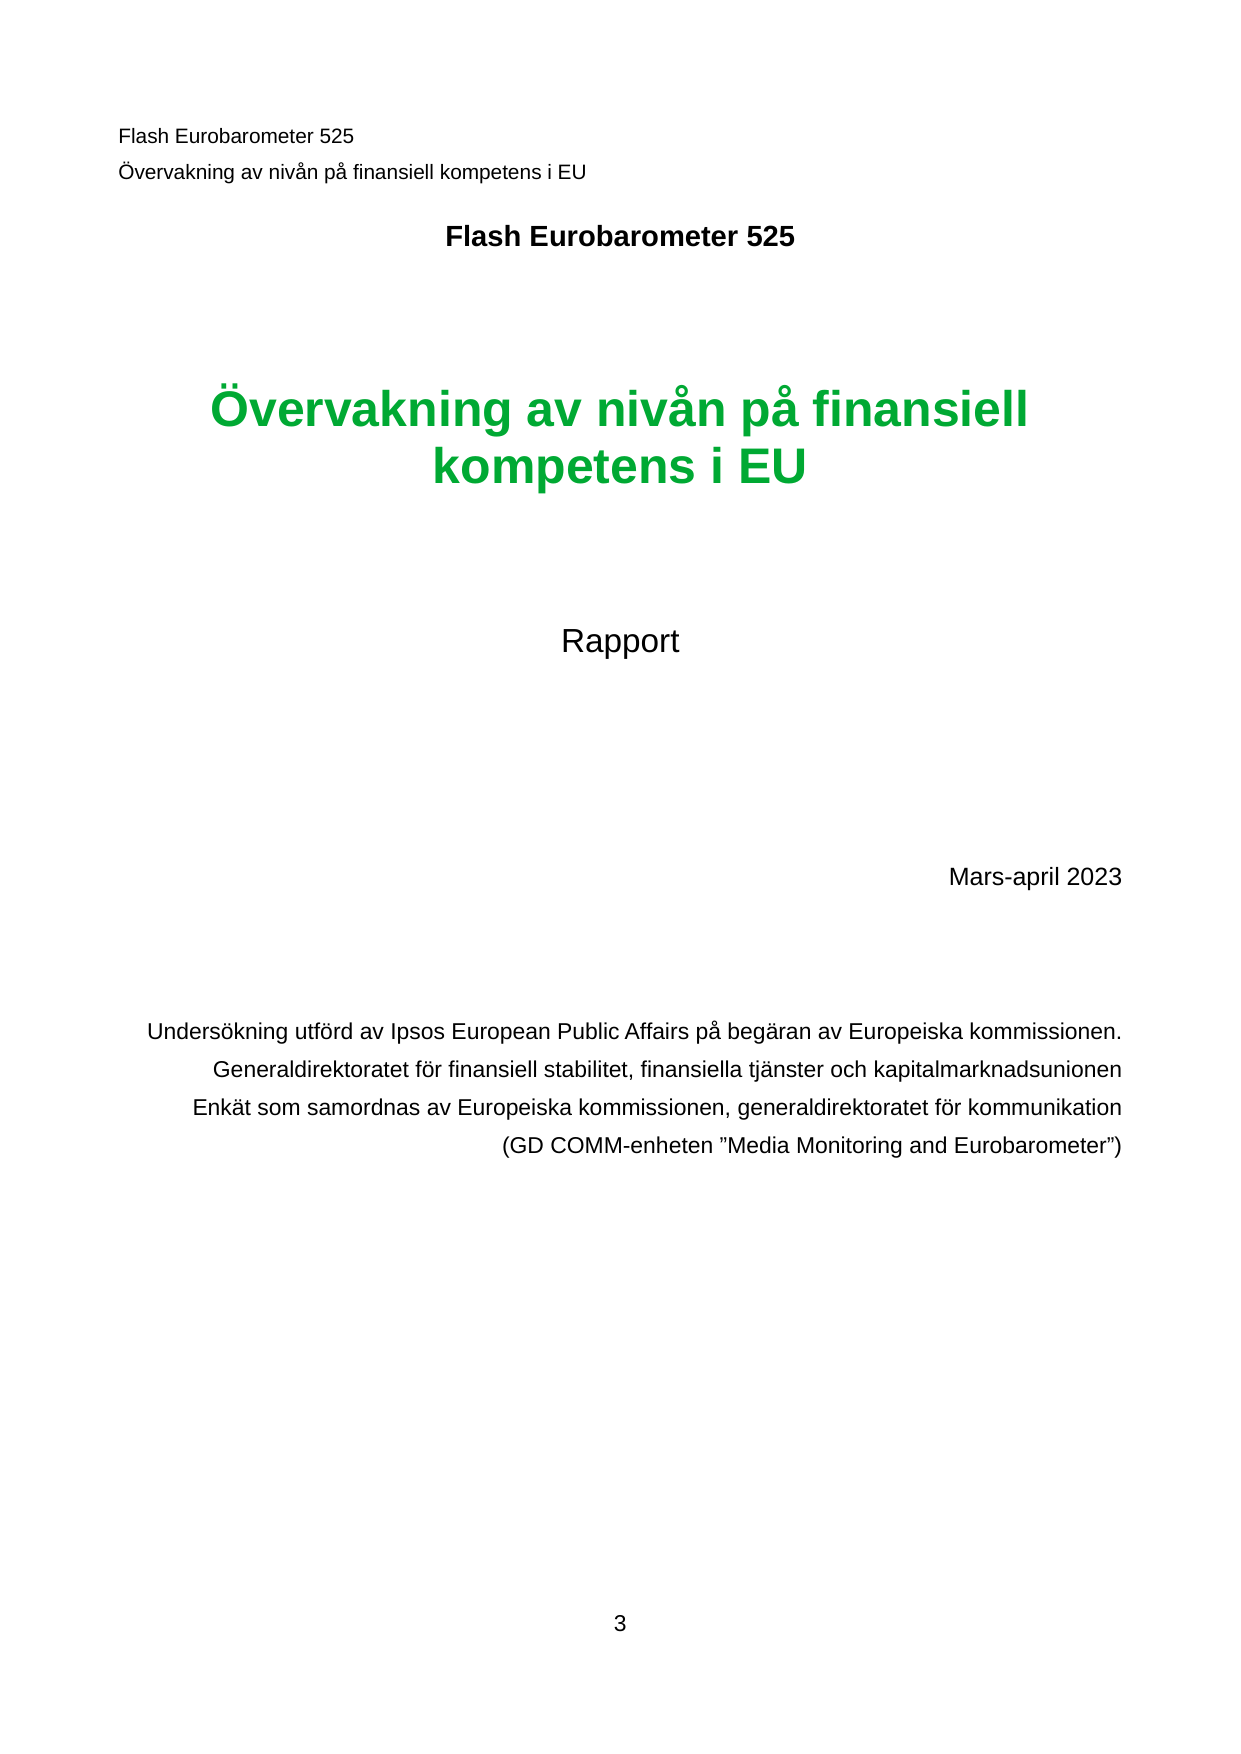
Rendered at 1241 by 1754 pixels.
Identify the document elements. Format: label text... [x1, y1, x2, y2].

text Undersökning utförd av Ipsos European Public Affairs på begäran av Europeiska kommissionen. [118, 1018, 1122, 1044]
text Mars-april 2023 [118, 862, 1122, 891]
text Rapport [118, 621, 1122, 659]
text Generaldirektoratet för finansiell stabilitet, finansiella tjänster och kapitalmarknadsunionen [118, 1056, 1122, 1082]
text Övervakning av nivån på finansiell kompetens i EU [118, 379, 1122, 494]
text Flash Eurobarometer 525 [118, 219, 1122, 253]
text Enkät som samordnas av Europeiska kommissionen, generaldirektoratet för kommunikation [118, 1094, 1122, 1121]
text (GD COMM-enheten ”Media Monitoring and Eurobarometer”) [118, 1132, 1122, 1159]
